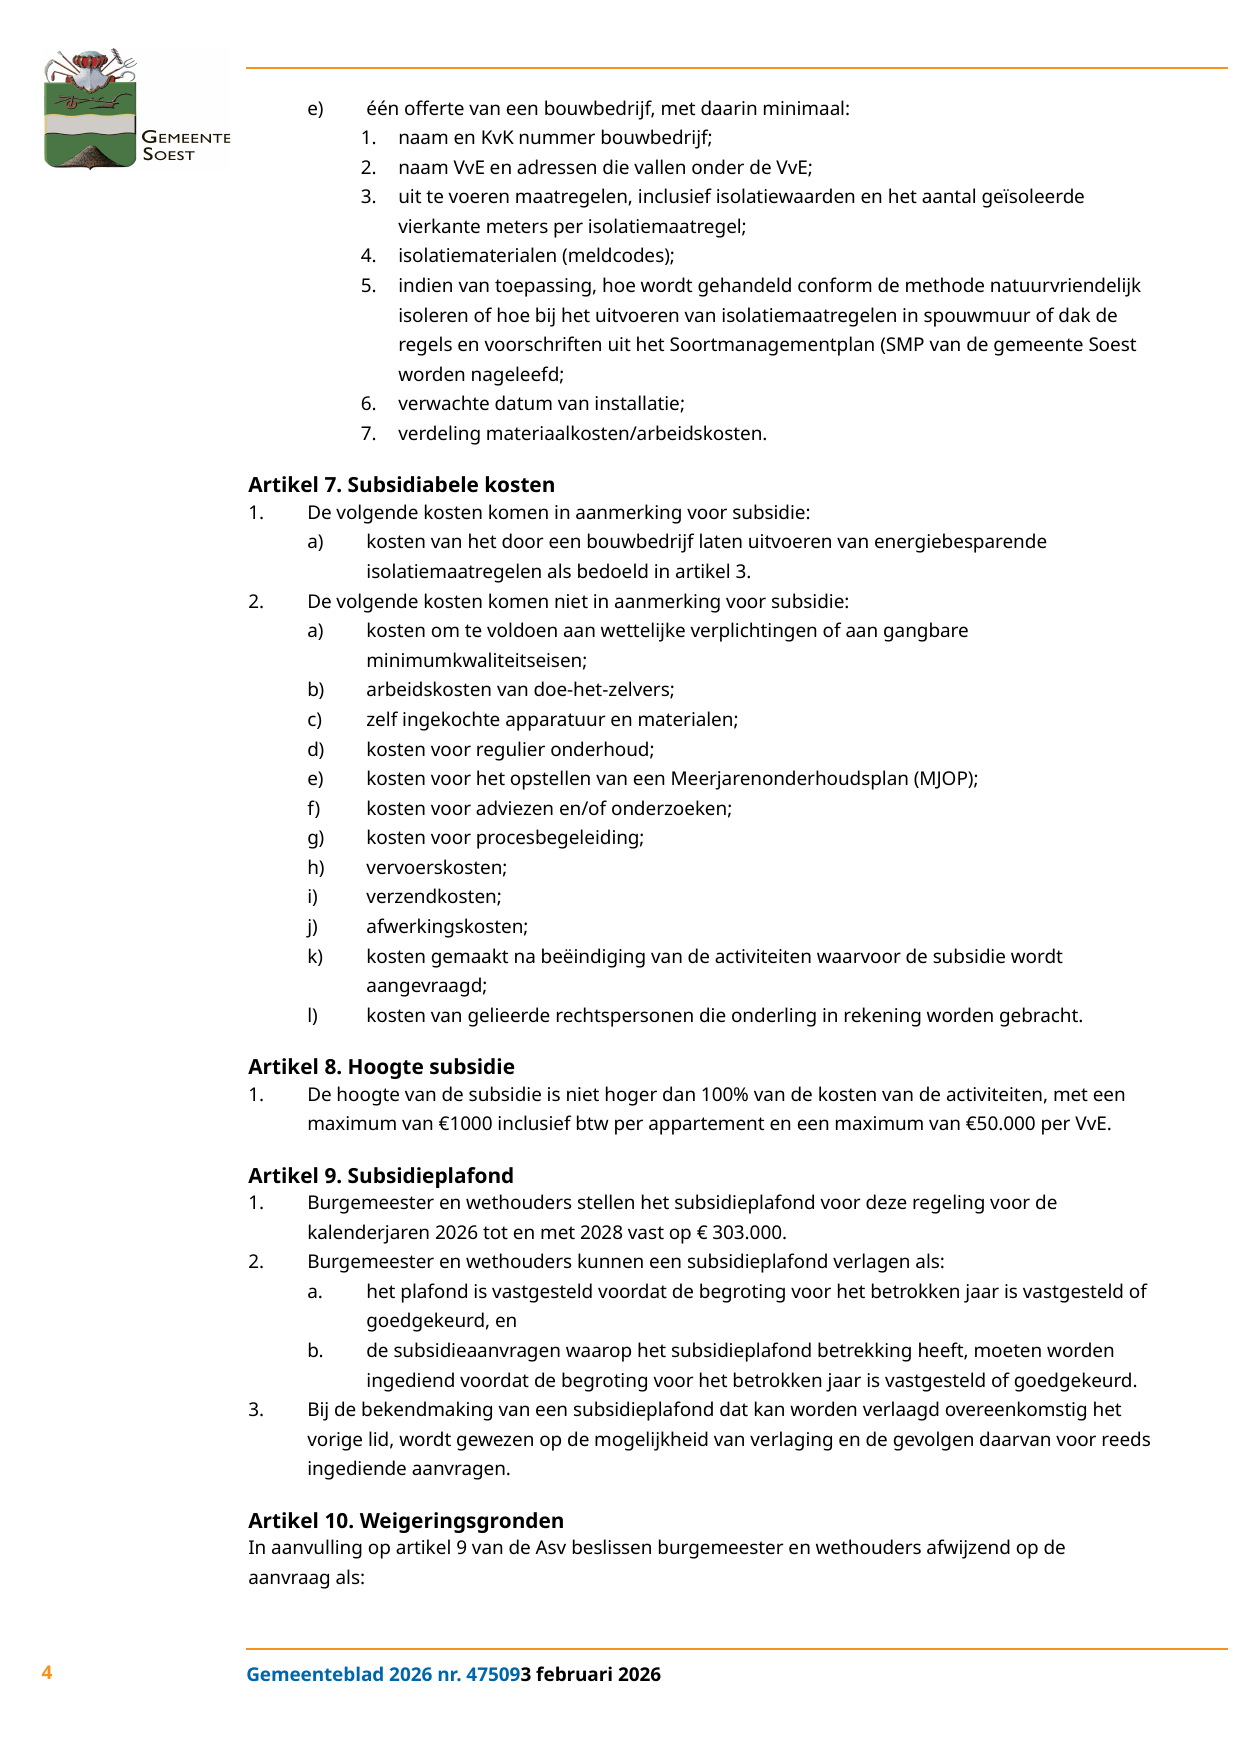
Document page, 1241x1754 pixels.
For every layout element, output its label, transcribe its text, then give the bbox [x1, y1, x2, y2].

list uit te voeren maatregelen, inclusief isolatiewaarden en het aantal geïsoleerde vierkante meters per isolatiemaatregel; [361, 183, 1152, 239]
list Burgemeester en wethouders kunnen een subsidieplafond verlagen als: [248, 1248, 1152, 1274]
text Artikel 7. Subsidiabele kosten [248, 471, 1152, 499]
text Artikel 9. Subsidieplafond [248, 1161, 1152, 1189]
text Artikel 10. Weigeringsgronden [248, 1506, 1152, 1534]
list isolatiematerialen (meldcodes); [361, 243, 1152, 268]
text In aanvulling op artikel 9 van de Asv beslissen burgemeester en wethouders afwijzend op de aanvraag als: [248, 1534, 1152, 1590]
list zelf ingekochte apparatuur en materialen; [307, 706, 1152, 732]
list kosten gemaakt na beëindiging van de activiteiten waarvoor de subsidie wordt aangevraagd; [307, 943, 1152, 998]
list kosten om te voldoen aan wettelijke verplichtingen of aan gangbare minimumkwaliteitseisen; [307, 617, 1152, 673]
list kosten voor het opstellen van een Meerjarenonderhoudsplan (MJOP); [307, 765, 1152, 791]
list vervoerskosten; [307, 854, 1152, 880]
list de subsidieaanvragen waarop het subsidieplafond betrekking heeft, moeten worden ingediend voordat de begroting voor het betrokken jaar is vastgesteld of goedgekeurd. [307, 1337, 1152, 1392]
list verdeling materiaalkosten/arbeidskosten. [361, 420, 1152, 446]
list indien van toepassing, hoe wordt gehandeld conform de methode natuurvriendelijk isoleren of hoe bij het uitvoeren van isolatiemaatregelen in spouwmuur of dak de regels en voorschriften uit het Soortmanagementplan (SMP van de gemeente Soest worden nageleefd; [361, 272, 1152, 387]
list naam VvE en adressen die vallen onder de VvE; [361, 154, 1152, 180]
list het plafond is vastgesteld voordat de begroting voor het betrokken jaar is vastgesteld of goedgekeurd, en [307, 1278, 1152, 1333]
list De volgende kosten komen in aanmerking voor subsidie: [248, 499, 1152, 525]
list kosten van het door een bouwbedrijf laten uitvoeren van energiebesparende isolatiemaatregelen als bedoeld in artikel 3. [307, 529, 1152, 584]
list kosten voor procesbegeleiding; [307, 824, 1152, 850]
list kosten van gelieerde rechtspersonen die onderling in rekening worden gebracht. [307, 1002, 1152, 1028]
list verwachte datum van installatie; [361, 391, 1152, 416]
text Artikel 8. Hoogte subsidie [248, 1052, 1152, 1081]
list De hoogte van de subsidie is niet hoger dan 100% van de kosten van de activiteiten, met een maximum van €1000 inclusief btw per appartement en een maximum van €50.000 per VvE. [248, 1081, 1152, 1136]
list Bij de bekendmaking van een subsidieplafond dat kan worden verlaagd overeenkomstig het vorige lid, wordt gewezen op de mogelijkheid van verlaging en de gevolgen daarvan voor reeds ingediende aanvragen. [248, 1396, 1152, 1481]
list kosten voor adviezen en/of onderzoeken; [307, 795, 1152, 821]
picture [41, 47, 231, 172]
list afwerkingskosten; [307, 913, 1152, 939]
list kosten voor regulier onderhoud; [307, 736, 1152, 761]
list één offerte van een bouwbedrijf, met daarin minimaal: [307, 95, 1152, 121]
list naam en KvK nummer bouwbedrijf; [361, 124, 1152, 150]
list arbeidskosten van doe-het-zelvers; [307, 677, 1152, 702]
list Burgemeester en wethouders stellen het subsidieplafond voor deze regeling voor de kalenderjaren 2026 tot en met 2028 vast op € 303.000. [248, 1189, 1152, 1244]
list De volgende kosten komen niet in aanmerking voor subsidie: [248, 588, 1152, 613]
list verzendkosten; [307, 884, 1152, 909]
